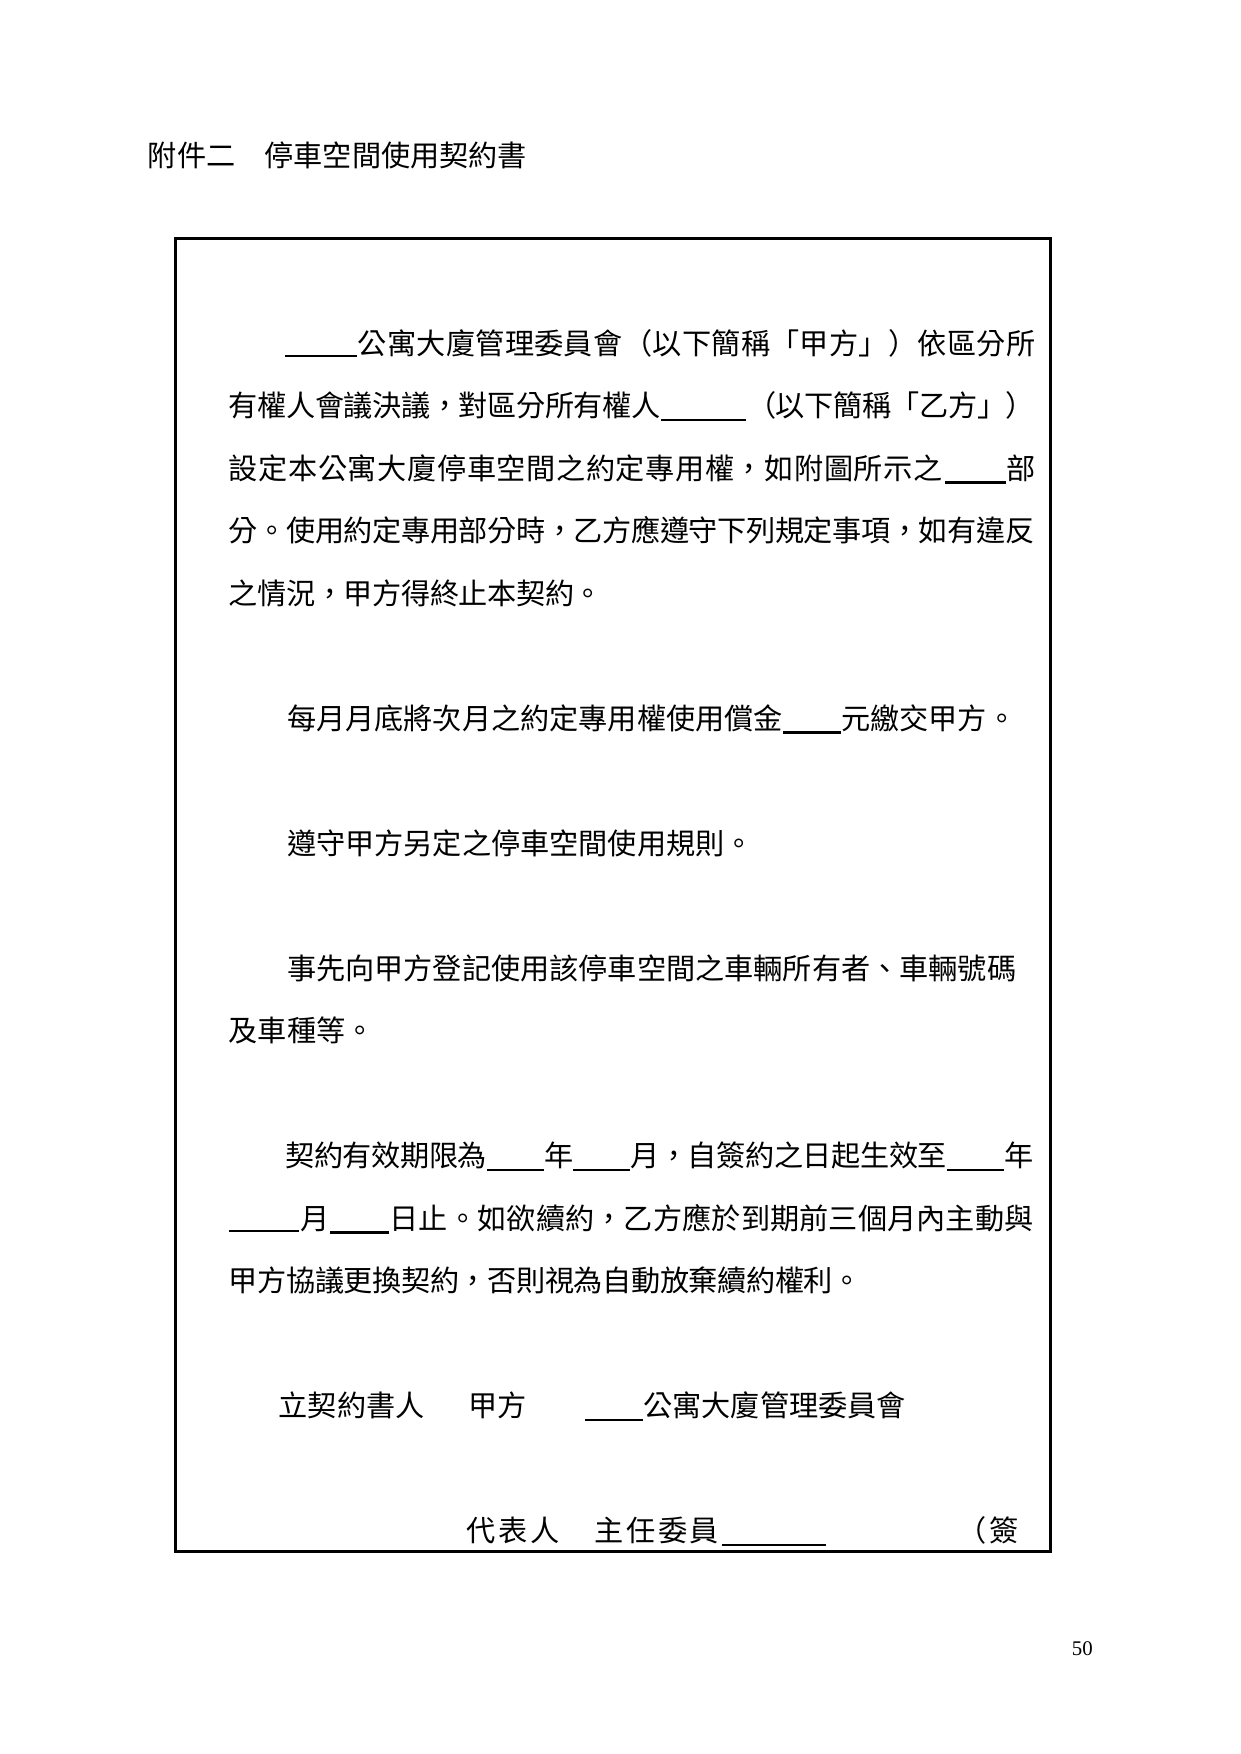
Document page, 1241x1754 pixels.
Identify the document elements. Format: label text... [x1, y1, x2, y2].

text 附件二 停車空間使用契約書 [148, 112, 1092, 175]
table_header 公寓大廈管理委員會（以下簡稱「甲方」）依區分所有權人會議決議，對區分所有權人 （以下簡稱「乙方」）設定本公寓大廈停車空間之約定專用權，如附圖所示之 部分。使用約定專用部分時，乙方應遵守下列規定事項，如有違反之情況，甲方得終止本契約。 每月月底將次月之約定專用權使用償金 元繳交甲方。 遵守甲方另定之停車空間使用規則。 事先向甲方登記使用該停車空間之車輛所有者、車輛號碼及車種等。 契約有效期限為 年 月，自簽約之日起生效至 年 月 日止。如欲續約，乙方應於到期前三個月內主動與甲方協議更換契約，否則視為自動放棄續約權利。 立契約書人 甲方 公寓大廈管理委員會 代表人 主任委員 （簽 [177, 240, 1049, 1550]
